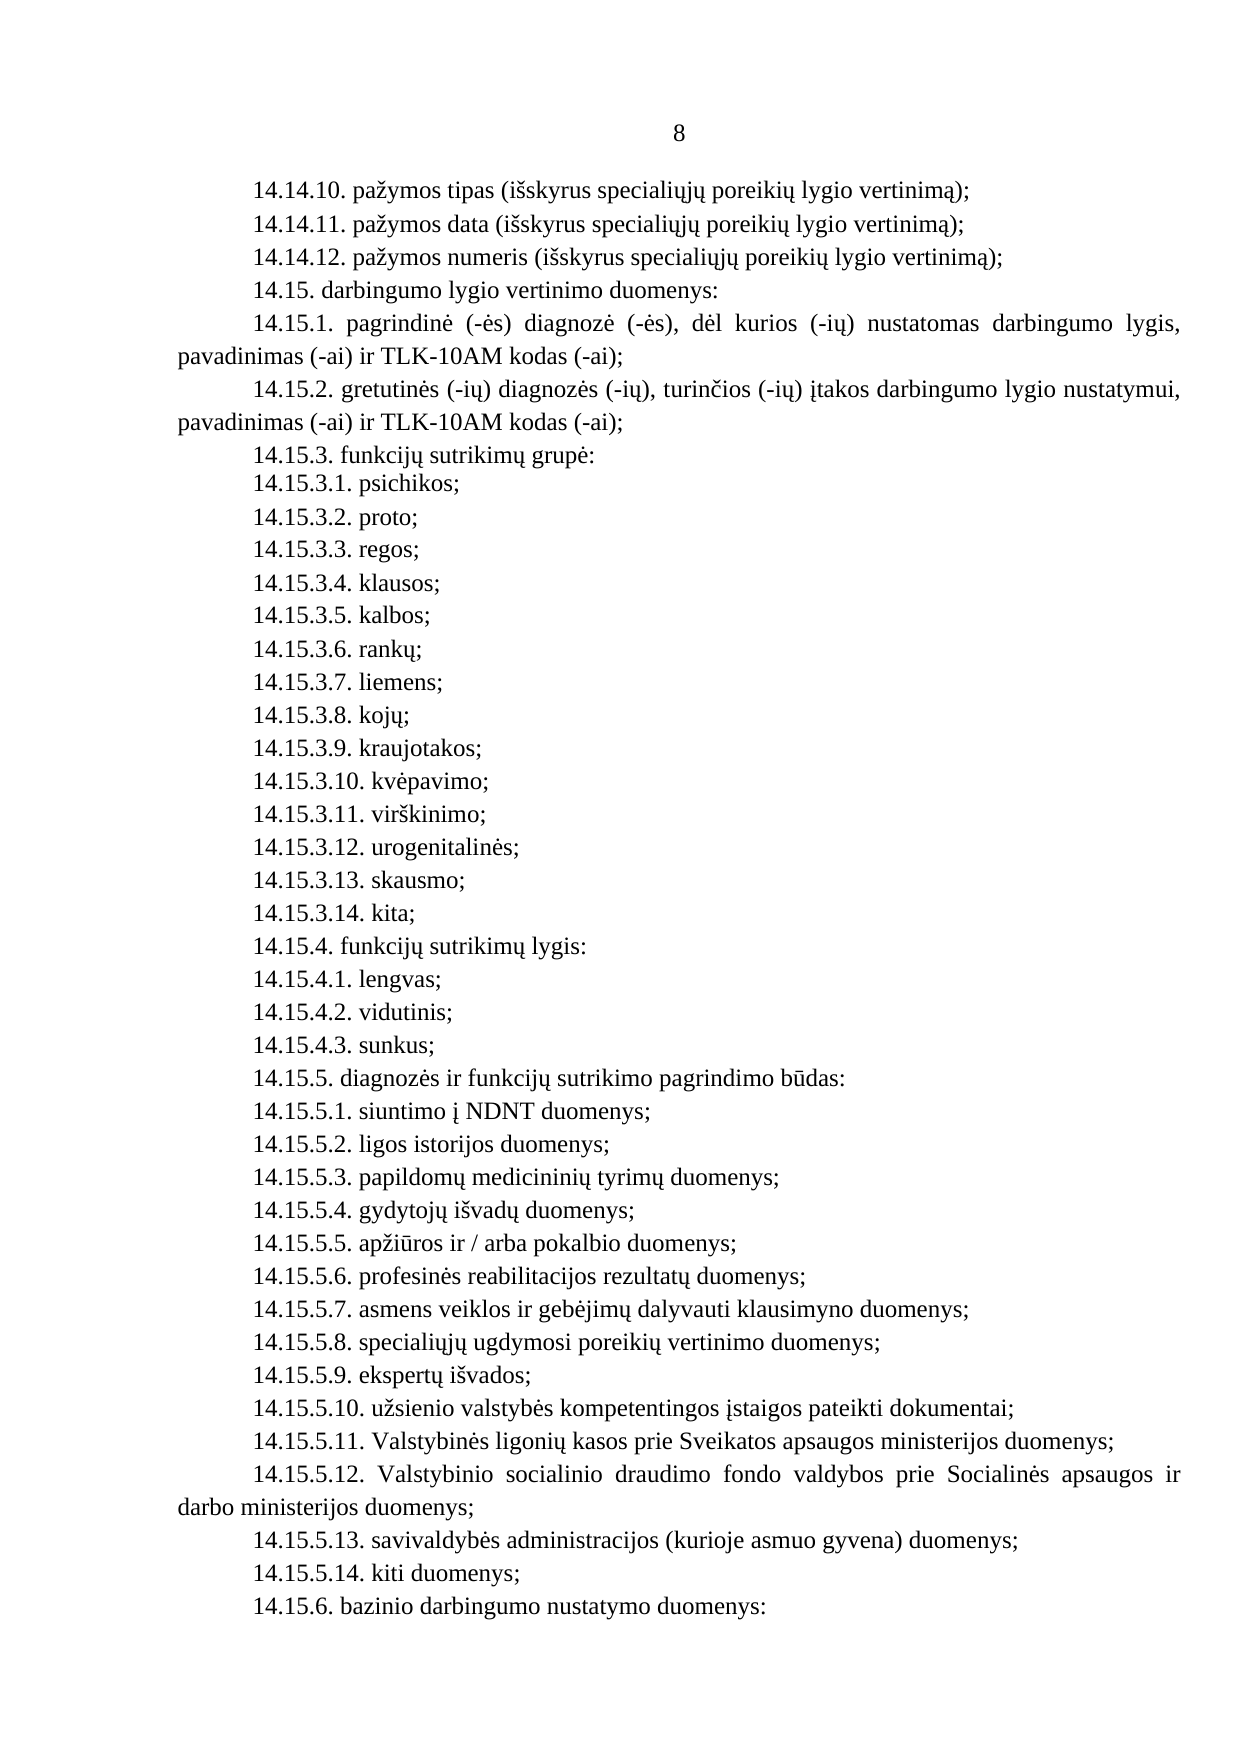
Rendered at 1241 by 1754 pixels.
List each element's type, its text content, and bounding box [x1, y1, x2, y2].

text 14.14.10. pažymos tipas (išskyrus specialiųjų poreikių lygio vertinimą); [177, 176, 1181, 204]
text 14.15.3.13. skausmo; [177, 865, 1181, 893]
text 14.15.3.10. kvėpavimo; [177, 766, 1181, 794]
text 14.15.3.2. proto; [177, 502, 1181, 530]
text 14.15.4. funkcijų sutrikimų lygis: [177, 931, 1181, 959]
text 14.15.3.1. psichikos; [177, 468, 1181, 497]
text 14.15.3.3. regos; [177, 534, 1181, 563]
text 14.15.3.6. rankų; [177, 634, 1181, 662]
text 14.15. darbingumo lygio vertinimo duomenys: [177, 275, 1181, 303]
text 14.15.3.7. liemens; [177, 667, 1181, 695]
text 14.14.12. pažymos numeris (išskyrus specialiųjų poreikių lygio vertinimą); [177, 242, 1181, 270]
text 14.15.4.1. lengvas; [177, 964, 1181, 993]
text 14.15.5.3. papildomų medicininių tyrimų duomenys; [177, 1162, 1181, 1191]
text 14.15.5.9. ekspertų išvados; [177, 1360, 1181, 1389]
text 14.15.6. bazinio darbingumo nustatymo duomenys: [177, 1591, 1181, 1620]
text 14.15.3.4. klausos; [177, 568, 1181, 596]
text 14.15.5.11. Valstybinės ligonių kasos prie Sveikatos apsaugos ministerijos duomenys; [177, 1426, 1181, 1455]
text 14.15.5.2. ligos istorijos duomenys; [177, 1129, 1181, 1158]
text 14.15.3.5. kalbos; [177, 601, 1181, 629]
text 14.15.3.9. kraujotakos; [177, 733, 1181, 761]
text 14.15.3. funkcijų sutrikimų grupė: [177, 440, 1181, 468]
text 14.15.5. diagnozės ir funkcijų sutrikimo pagrindimo būdas: [177, 1063, 1181, 1092]
text 14.15.3.8. kojų; [177, 700, 1181, 728]
text 14.15.4.2. vidutinis; [177, 997, 1181, 1026]
text 14.14.11. pažymos data (išskyrus specialiųjų poreikių lygio vertinimą); [177, 209, 1181, 237]
text 14.15.5.8. specialiųjų ugdymosi poreikių vertinimo duomenys; [177, 1327, 1181, 1356]
text 14.15.5.7. asmens veiklos ir gebėjimų dalyvauti klausimyno duomenys; [177, 1294, 1181, 1323]
text 14.15.3.12. urogenitalinės; [177, 832, 1181, 861]
text 14.15.3.14. kita; [177, 898, 1181, 927]
text 14.15.5.6. profesinės reabilitacijos rezultatų duomenys; [177, 1261, 1181, 1290]
text 14.15.5.14. kiti duomenys; [177, 1558, 1181, 1587]
text 14.15.5.1. siuntimo į NDNT duomenys; [177, 1096, 1181, 1125]
text 14.15.5.12. Valstybinio socialinio draudimo fondo valdybos prie Socialinės apsaugos ir darbo ministerijos duomenys; [177, 1459, 1181, 1521]
text 14.15.5.10. užsienio valstybės kompetentingos įstaigos pateikti dokumentai; [177, 1393, 1181, 1422]
text 14.15.5.13. savivaldybės administracijos (kurioje asmuo gyvena) duomenys; [177, 1525, 1181, 1554]
text 14.15.5.5. apžiūros ir / arba pokalbio duomenys; [177, 1228, 1181, 1257]
text 14.15.3.11. virškinimo; [177, 799, 1181, 827]
text 14.15.1. pagrindinė (-ės) diagnozė (-ės), dėl kurios (-ių) nustatomas darbingumo lygis, pavadinimas (-ai) ir TLK-10AM kodas (-ai); [177, 308, 1181, 369]
text 14.15.5.4. gydytojų išvadų duomenys; [177, 1195, 1181, 1224]
text 14.15.4.3. sunkus; [177, 1030, 1181, 1059]
text 14.15.2. gretutinės (-ių) diagnozės (-ių), turinčios (-ių) įtakos darbingumo lygio nustatymui, pavadinimas (-ai) ir TLK-10AM kodas (-ai); [177, 374, 1181, 436]
